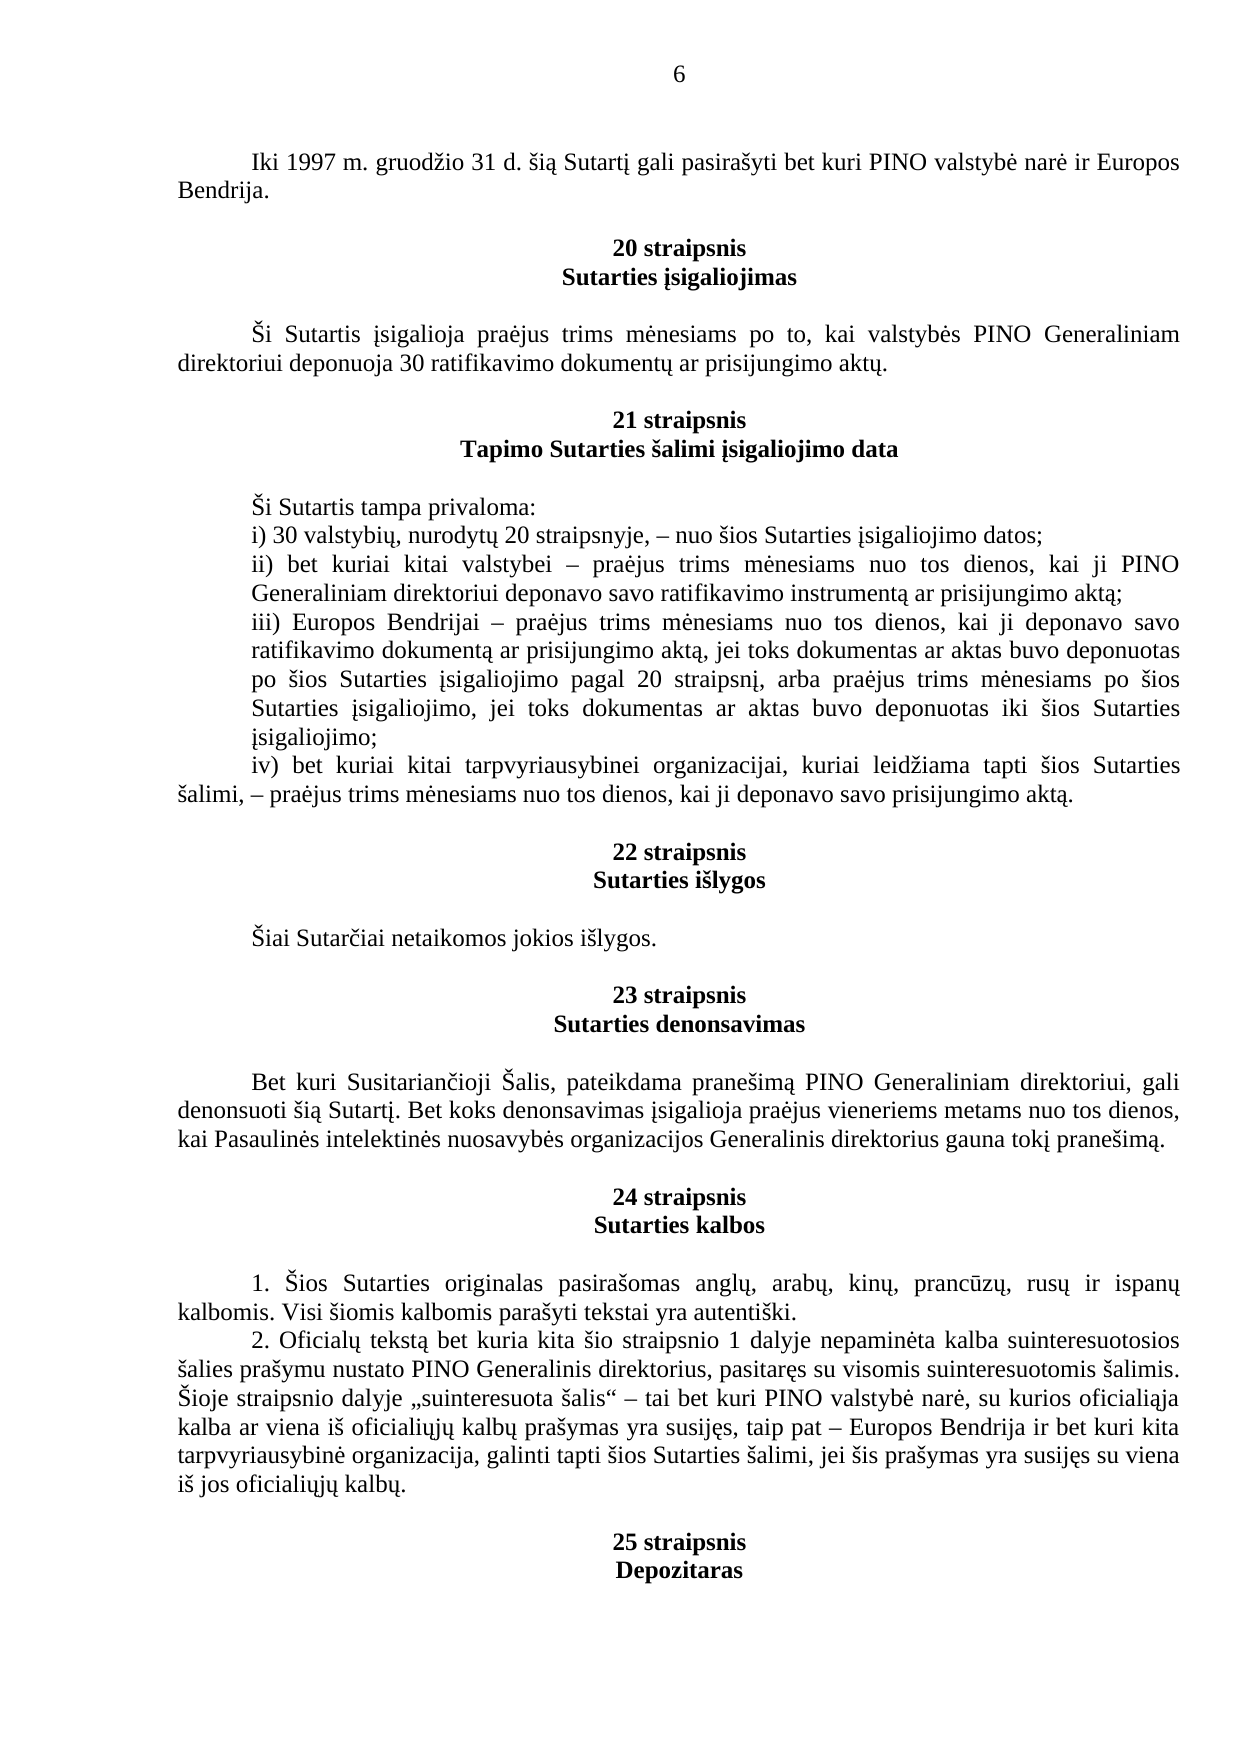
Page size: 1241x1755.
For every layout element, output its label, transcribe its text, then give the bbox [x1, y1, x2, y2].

text Bet kuri Susitariančioji Šalis, pateikdama pranešimą PINO Generaliniam direktoriui, gali denonsuoti šią Sutartį. Bet koks denonsavimas įsigalioja praėjus vieneriems metams nuo tos dienos, kai Pasaulinės intelektinės nuosavybės organizacijos Generalinis direktorius gauna tokį pranešimą. [177, 1067, 1181, 1153]
text iii) Europos Bendrijai – praėjus trims mėnesiams nuo tos dienos, kai ji deponavo savo ratifikavimo dokumentą ar prisijungimo aktą, jei toks dokumentas ar aktas buvo deponuotas po šios Sutarties įsigaliojimo pagal 20 straipsnį, arba praėjus trims mėnesiams po šios Sutarties įsigaliojimo, jei toks dokumentas ar aktas buvo deponuotas iki šios Sutarties įsigaliojimo; [251, 607, 1181, 751]
text Ši Sutartis įsigalioja praėjus trims mėnesiams po to, kai valstybės PINO Generaliniam direktoriui deponuoja 30 ratifikavimo dokumentų ar prisijungimo aktų. [177, 319, 1181, 377]
text Sutarties kalbos [177, 1211, 1181, 1239]
text 1. Šios Sutarties originalas pasirašomas anglų, arabų, kinų, prancūzų, rusų ir ispanų kalbomis. Visi šiomis kalbomis parašyti tekstai yra autentiški. [177, 1268, 1181, 1326]
text Iki 1997 m. gruodžio 31 d. šią Sutartį gali pasirašyti bet kuri PINO valstybė narė ir Europos Bendrija. [177, 147, 1181, 204]
text 20 straipsnis [177, 233, 1181, 262]
text Ši Sutartis tampa privaloma: [177, 492, 1181, 521]
text Tapimo Sutarties šalimi įsigaliojimo data [177, 434, 1181, 463]
text ii) bet kuriai kitai valstybei – praėjus trims mėnesiams nuo tos dienos, kai ji PINO Generaliniam direktoriui deponavo savo ratifikavimo instrumentą ar prisijungimo aktą; [251, 549, 1181, 607]
text 23 straipsnis [177, 981, 1181, 1009]
text Šiai Sutarčiai netaikomos jokios išlygos. [177, 923, 1181, 952]
text i) 30 valstybių, nurodytų 20 straipsnyje, – nuo šios Sutarties įsigaliojimo datos; [251, 521, 1181, 549]
text Depozitaras [177, 1556, 1181, 1584]
text iv) bet kuriai kitai tarpvyriausybinei organizacijai, kuriai leidžiama tapti šios Sutarties šalimi, – praėjus trims mėnesiams nuo tos dienos, kai ji deponavo savo prisijungimo aktą. [177, 751, 1181, 808]
text 22 straipsnis [177, 837, 1181, 866]
text Sutarties įsigaliojimas [177, 262, 1181, 291]
text Sutarties denonsavimas [177, 1009, 1181, 1038]
text 25 straipsnis [177, 1527, 1181, 1556]
text 24 straipsnis [177, 1182, 1181, 1211]
text Sutarties išlygos [177, 866, 1181, 894]
text 21 straipsnis [177, 406, 1181, 434]
text 2. Oficialų tekstą bet kuria kita šio straipsnio 1 dalyje nepaminėta kalba suinteresuotosios šalies prašymu nustato PINO Generalinis direktorius, pasitaręs su visomis suinteresuotomis šalimis. Šioje straipsnio dalyje „suinteresuota šalis“ – tai bet kuri PINO valstybė narė, su kurios oficialiąja kalba ar viena iš oficialiųjų kalbų prašymas yra susijęs, taip pat – Europos Bendrija ir bet kuri kita tarpvyriausybinė organizacija, galinti tapti šios Sutarties šalimi, jei šis prašymas yra susijęs su viena iš jos oficialiųjų kalbų. [177, 1326, 1181, 1498]
